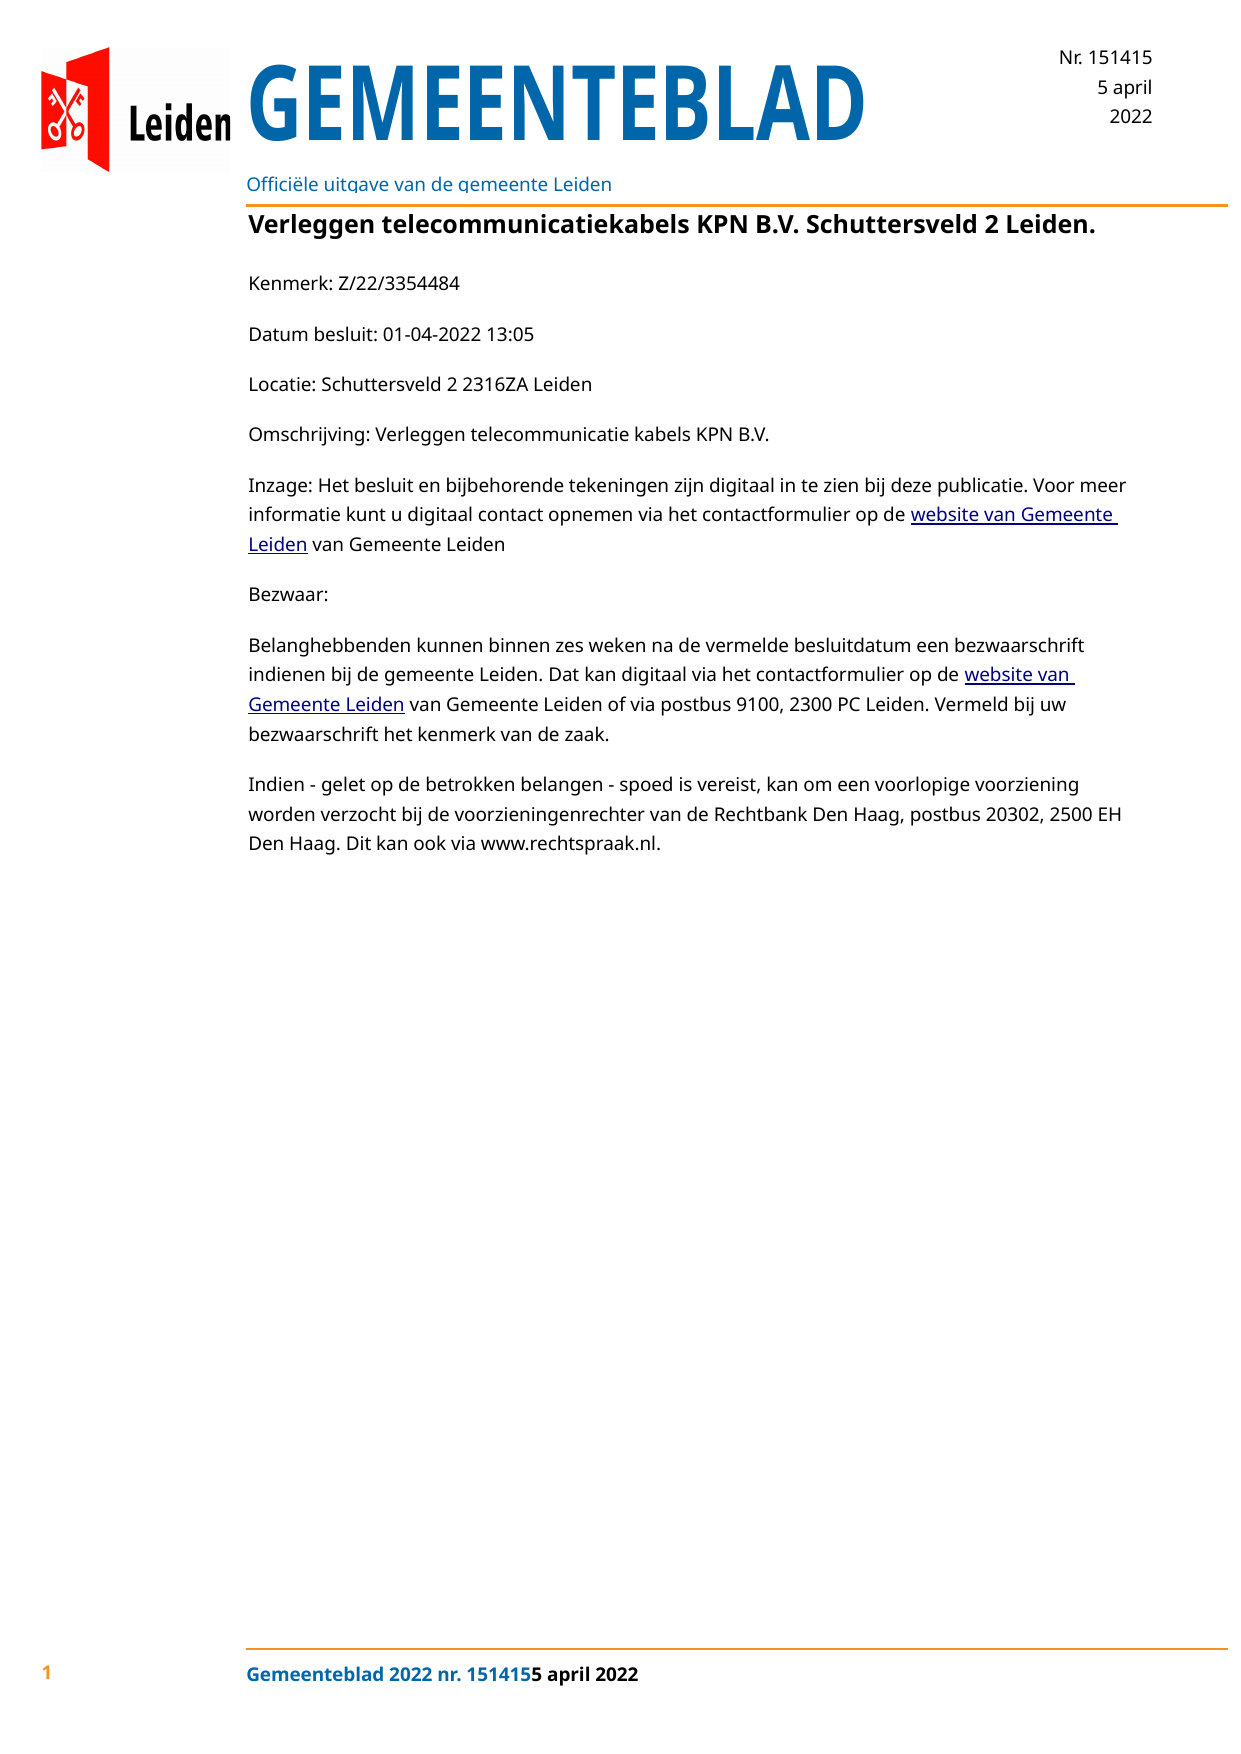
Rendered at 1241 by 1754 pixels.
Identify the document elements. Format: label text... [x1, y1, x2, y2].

text Locatie: Schuttersveld 2 2316ZA Leiden [248, 371, 1152, 397]
text Omschrijving: Verleggen telecommunicatie kabels KPN B.V. [248, 422, 1152, 447]
text Indien - gelet op de betrokken belangen - spoed is vereist, kan om een voorlopige voorziening worden verzocht bij de voorzieningenrechter van de Rechtbank Den Haag, postbus 20302, 2500 EH Den Haag. Dit kan ook via www.rechtspraak.nl. [248, 771, 1152, 856]
text Verleggen telecommunicatiekabels KPN B.V. Schuttersveld 2 Leiden. [248, 207, 1152, 241]
text Belanghebbenden kunnen binnen zes weken na de vermelde besluitdatum een bezwaarschrift indienen bij de gemeente Leiden. Dat kan digitaal via het contactformulier op de website van Gemeente Leiden van Gemeente Leiden of via postbus 9100, 2300 PC Leiden. Vermeld bij uw bezwaarschrift het kenmerk van de zaak. [248, 632, 1152, 746]
text Datum besluit: 01-04-2022 13:05 [248, 321, 1152, 346]
text Kenmerk: Z/22/3354484 [248, 270, 1152, 296]
text Bezwaar: [248, 582, 1152, 607]
picture [41, 47, 231, 172]
text Inzage: Het besluit en bijbehorende tekeningen zijn digitaal in te zien bij deze publicatie. Voor meer informatie kunt u digitaal contact opnemen via het contactformulier op de website van Gemeente Leiden van Gemeente Leiden [248, 472, 1152, 557]
